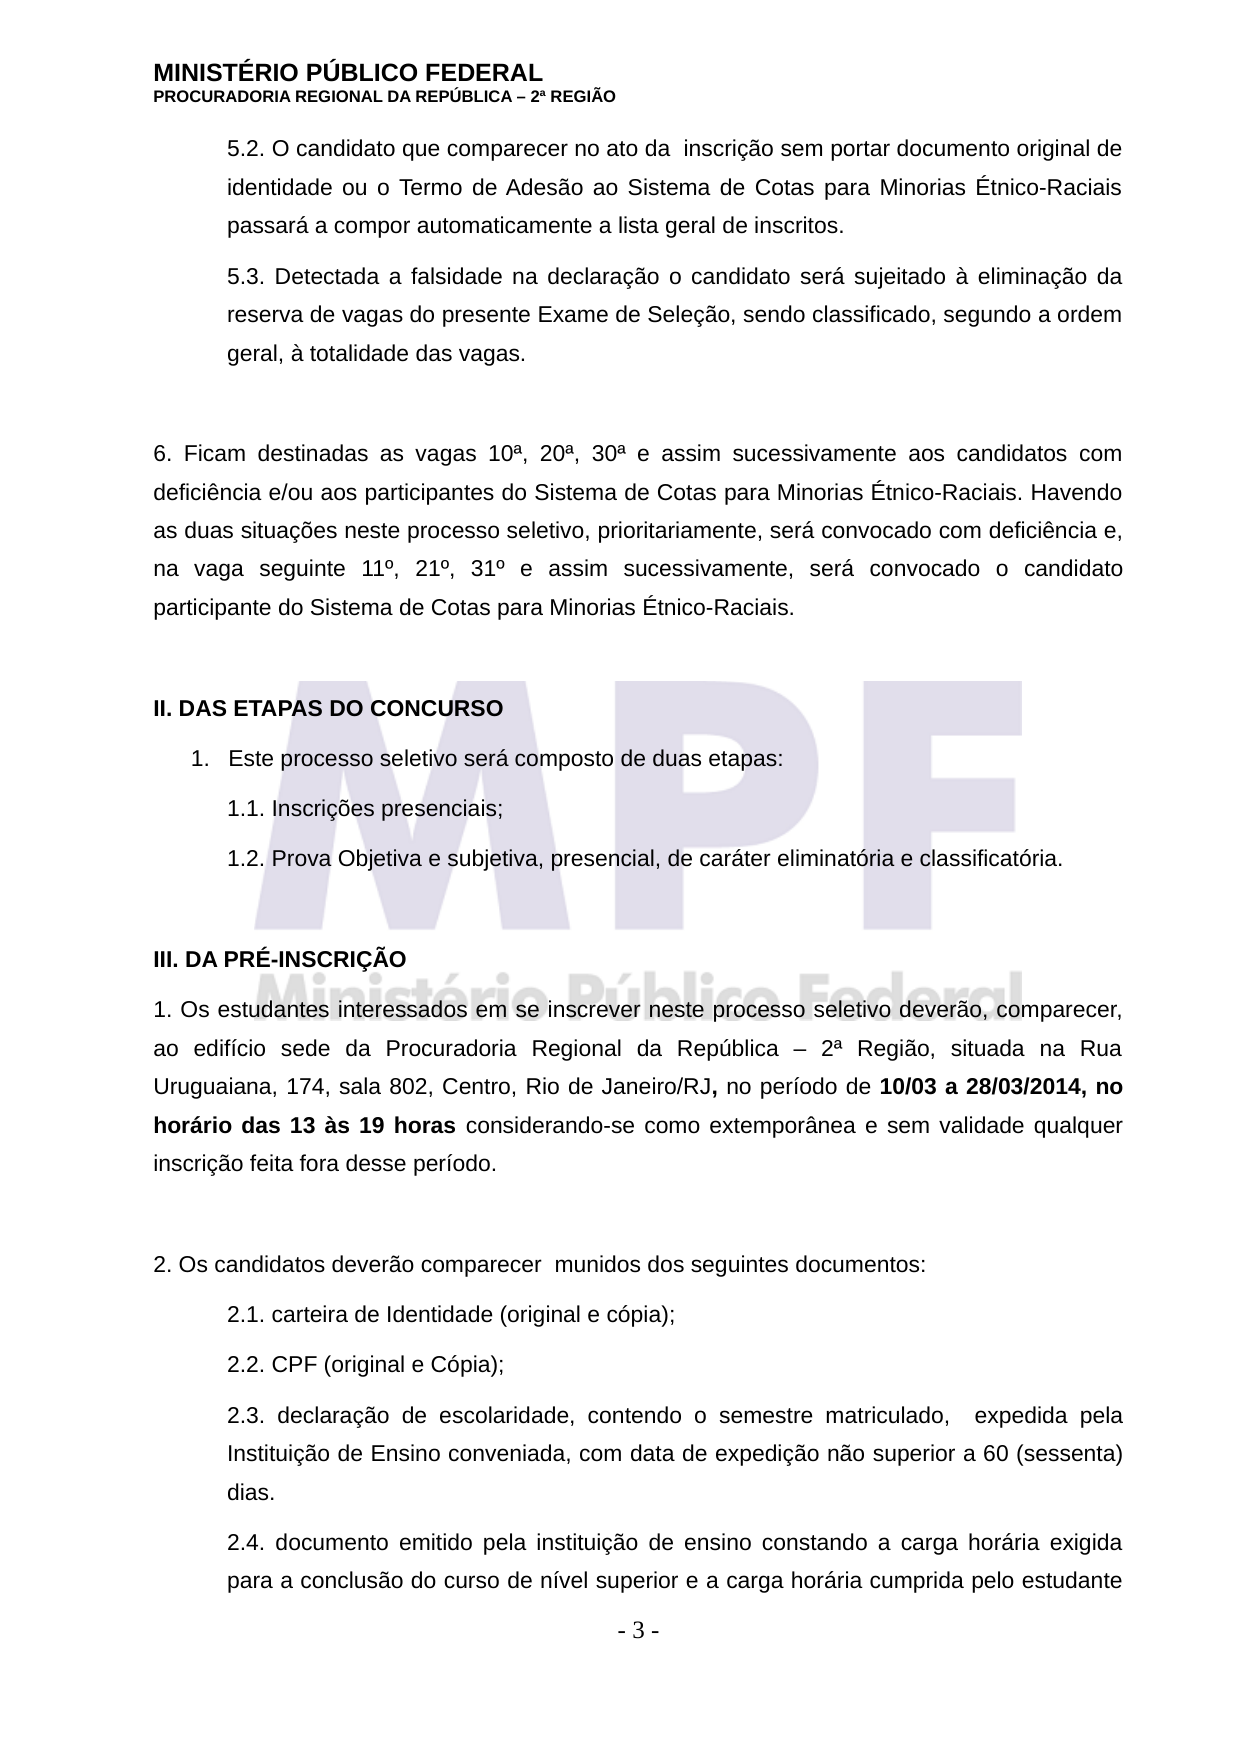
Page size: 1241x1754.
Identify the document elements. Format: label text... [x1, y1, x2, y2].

text 6. Ficam destinadas as vagas 10ª, 20ª, 30ª e assim sucessivamente aos candidatos com deficiência e/ou aos participantes do Sistema de Cotas para Minorias Étnico-Raciais. Havendo as duas situações neste processo seletivo, prioritariamente, será convocado com deficiência e, na vaga seguinte 11º, 21º, 31º e assim sucessivamente, será convocado o candidato participante do Sistema de Cotas para Minorias Étnico-Raciais. [153, 441, 1123, 620]
text 2. Os candidatos deverão comparecer munidos dos seguintes documentos: [153, 1251, 1123, 1277]
list Este processo seletivo será composto de duas etapas: [191, 746, 1123, 771]
text 5.3. Detectada a falsidade na declaração o candidato será sujeitado à eliminação da reserva de vagas do presente Exame de Seleção, sendo classificado, segundo a ordem geral, à totalidade das vagas. [227, 263, 1123, 366]
text 1.1. Inscrições presenciais; [227, 796, 1123, 821]
picture [254, 821, 1022, 846]
text 5.2. O candidato que comparecer no ato da inscrição sem portar documento original de identidade ou o Termo de Adesão ao Sistema de Cotas para Minorias Étnico-Raciais passará a compor automaticamente a lista geral de inscritos. [227, 136, 1123, 239]
text III. DA PRÉ-INSCRIÇÃO [153, 947, 1123, 972]
picture [254, 872, 1022, 947]
text 2.2. CPF (original e Cópia); [227, 1352, 1123, 1378]
picture [254, 721, 1022, 746]
text 2.1. carteira de Identidade (original e cópia); [227, 1302, 1123, 1327]
picture [254, 681, 1022, 695]
text 1.2. Prova Objetiva e subjetiva, presencial, de caráter eliminatória e classificatória. [227, 846, 1123, 872]
text 1. Os estudantes interessados em se inscrever neste processo seletivo deverão, comparecer, ao edifício sede da Procuradoria Regional da República – 2ª Região, situada na Rua Uruguaiana, 174, sala 802, Centro, Rio de Janeiro/RJ, no período de 10/03 a 28/03/2014, no horário das 13 às 19 horas considerando-se como extemporânea e sem validade qualquer inscrição feita fora desse período. [153, 997, 1123, 1176]
picture [254, 972, 1022, 997]
text 2.4. documento emitido pela instituição de ensino constando a carga horária exigida para a conclusão do curso de nível superior e a carga horária cumprida pelo estudante [227, 1529, 1123, 1594]
picture [254, 771, 1022, 796]
text II. DAS ETAPAS DO CONCURSO [153, 695, 1123, 721]
text 2.3. declaração de escolaridade, contendo o semestre matriculado, expedida pela Instituição de Ensino conveniada, com data de expedição não superior a 60 (sessenta) dias. [227, 1402, 1123, 1505]
